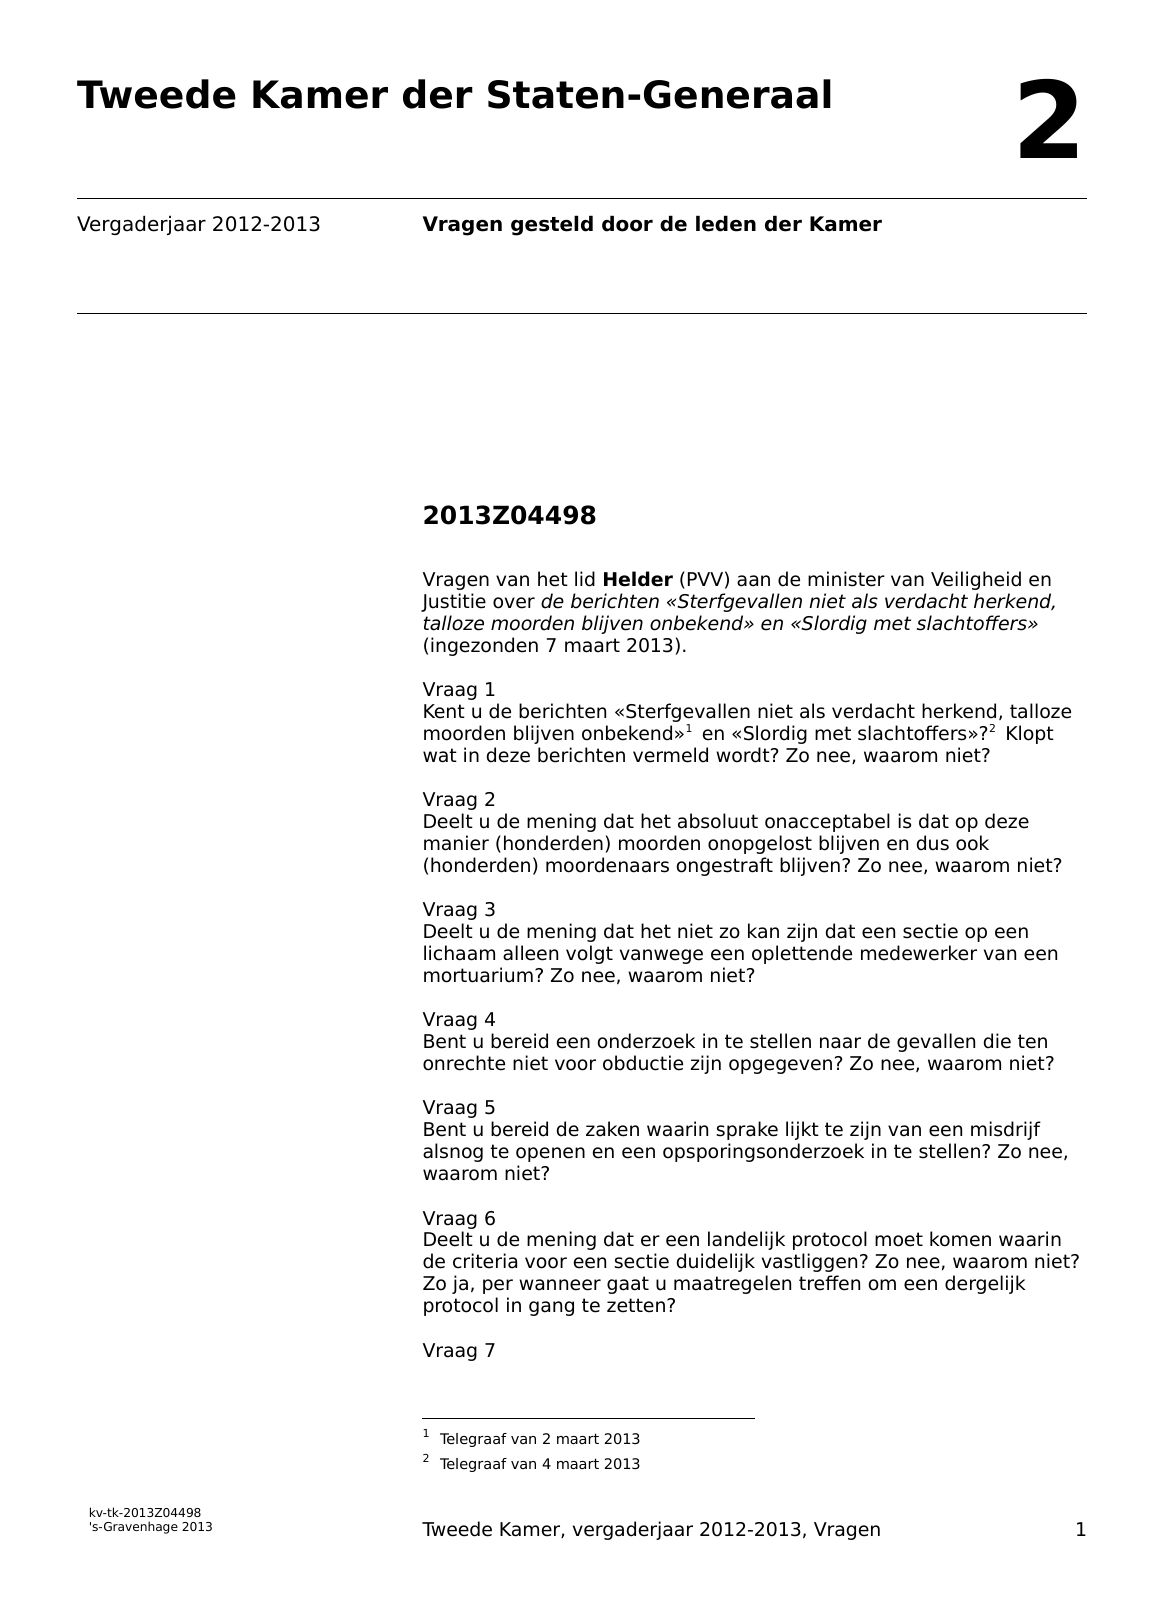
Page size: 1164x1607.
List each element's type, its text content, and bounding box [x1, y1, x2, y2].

text Vraag 7 [422, 1339, 1087, 1361]
table_header 2 [886, 59, 1087, 198]
table_header Tweede Kamer der Staten-Generaal [77, 59, 886, 198]
text Telegraaf van 4 maart 2013 [422, 1452, 1087, 1474]
text Vragen van het lid Helder (PVV) aan de minister van Veiligheid en Justitie over de berichten «Sterfgevallen niet als verdacht herkend, talloze moorden blijven onbekend» en «Slordig met slachtoffers» (ingezonden 7 maart 2013). [422, 569, 1087, 657]
table_cell Vragen gesteld door de leden der Kamer [422, 199, 1087, 313]
text Vraag 1 [422, 679, 1087, 701]
text Kent u de berichten «Sterfgevallen niet als verdacht herkend, talloze moorden blijven onbekend» en «Slordig met slachtoffers»? Klopt wat in deze berichten vermeld wordt? Zo nee, waarom niet? [422, 701, 1087, 767]
text Deelt u de mening dat het absoluut onacceptabel is dat op deze manier (honderden) moorden onopgelost blijven en dus ook (honderden) moordenaars ongestraft blijven? Zo nee, waarom niet? [422, 811, 1087, 877]
text kv-tk-2013Z04498 [88, 1506, 323, 1520]
text Bent u bereid de zaken waarin sprake lijkt te zijn van een misdrijf alsnog te openen en een opsporingsonderzoek in te stellen? Zo nee, waarom niet? [422, 1119, 1087, 1185]
text 's-Gravenhage 2013 [88, 1520, 323, 1534]
table_cell Vergaderjaar 2012-2013 [77, 199, 422, 313]
text Vraag 6 [422, 1207, 1087, 1229]
text Vraag 5 [422, 1097, 1087, 1119]
text Vraag 3 [422, 899, 1087, 921]
text Deelt u de mening dat het niet zo kan zijn dat een sectie op een lichaam alleen volgt vanwege een oplettende medewerker van een mortuarium? Zo nee, waarom niet? [422, 921, 1087, 987]
text Vraag 4 [422, 1009, 1087, 1031]
text Telegraaf van 2 maart 2013 [422, 1427, 1087, 1449]
text Deelt u de mening dat er een landelijk protocol moet komen waarin de criteria voor een sectie duidelijk vastliggen? Zo nee, waarom niet? Zo ja, per wanneer gaat u maatregelen treffen om een dergelijk protocol in gang te zetten? [422, 1229, 1087, 1317]
text Bent u bereid een onderzoek in te stellen naar de gevallen die ten onrechte niet voor obductie zijn opgegeven? Zo nee, waarom niet? [422, 1031, 1087, 1075]
text 2013Z04498 [422, 501, 1087, 531]
text Vraag 2 [422, 789, 1087, 811]
